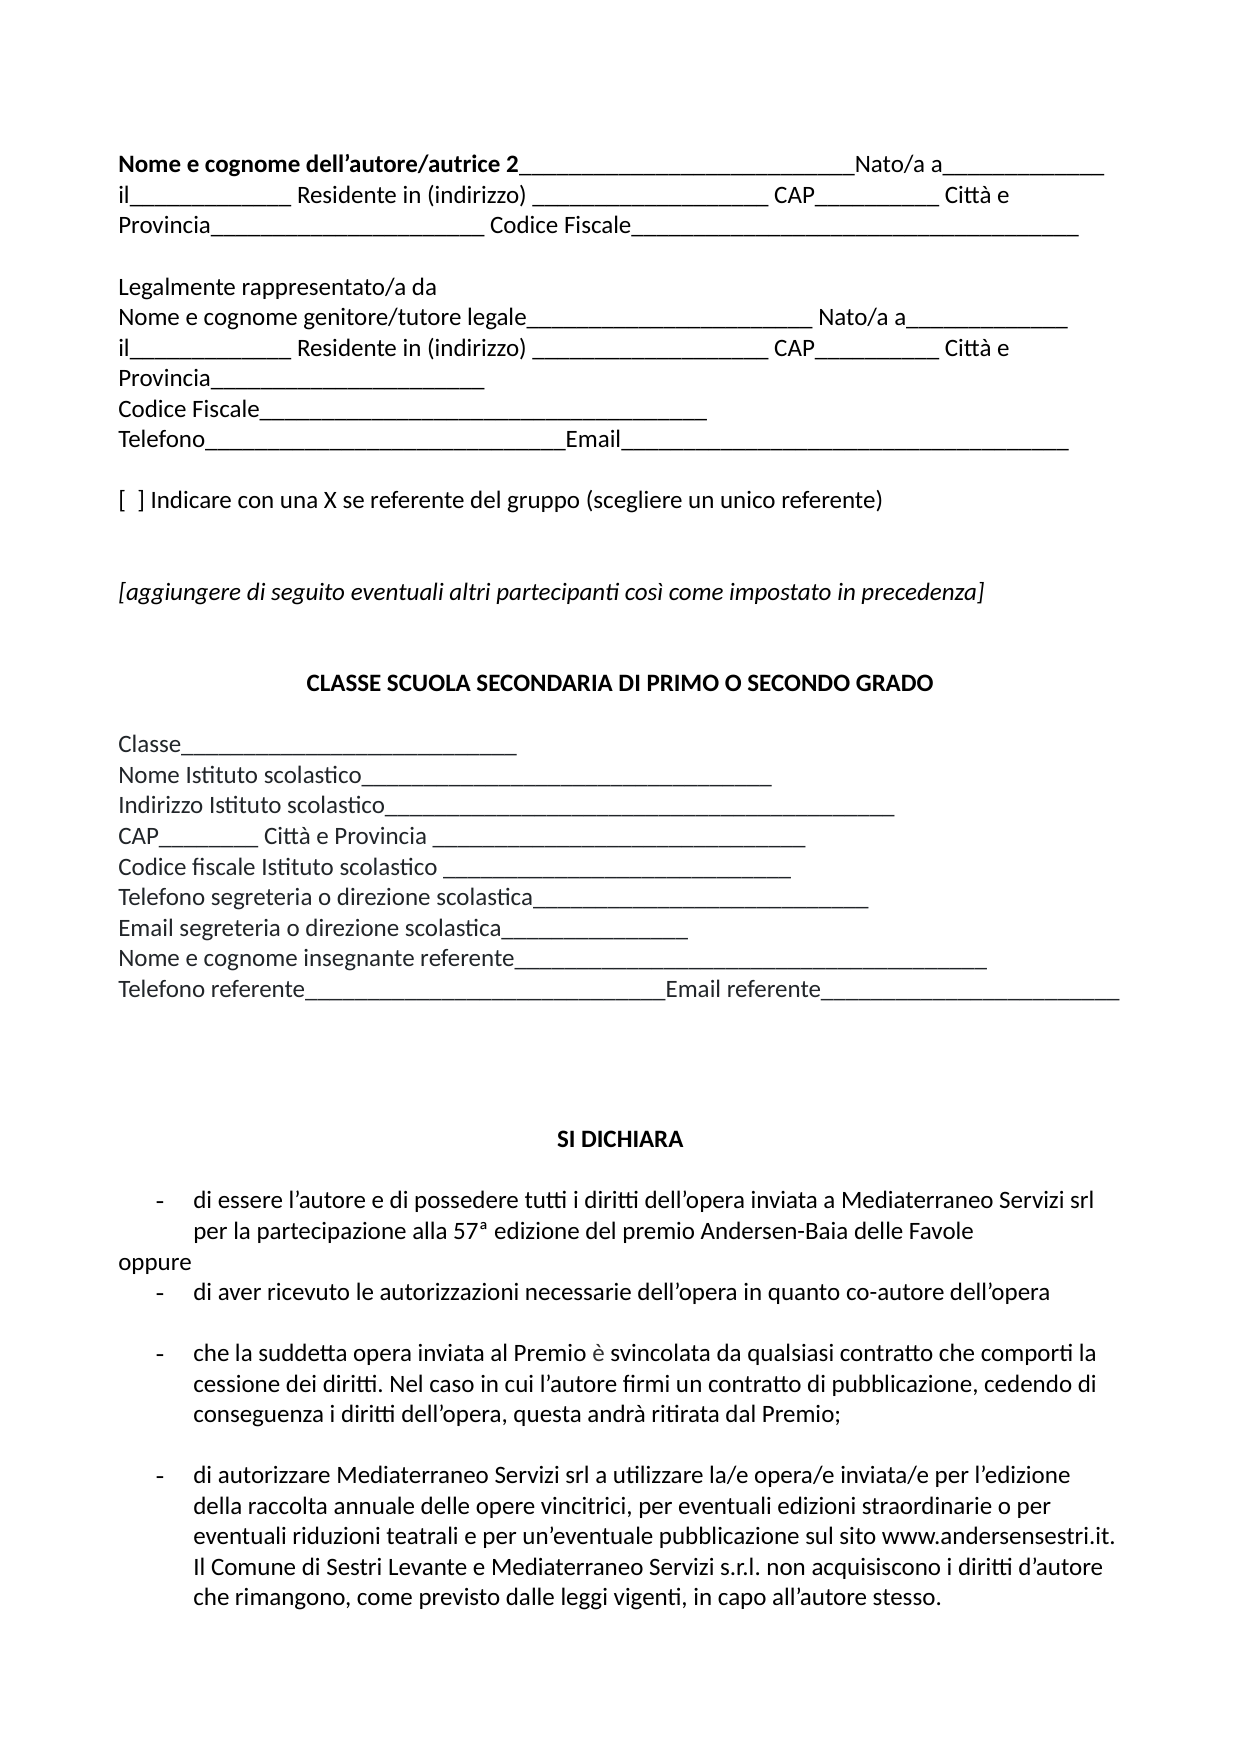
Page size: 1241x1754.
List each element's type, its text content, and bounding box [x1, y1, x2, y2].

text Indirizzo Istituto scolastico_________________________________________ [118, 789, 1122, 820]
text [aggiungere di seguito eventuali altri partecipanti così come impostato in precedenza] [118, 576, 1122, 667]
text Legalmente rappresentato/a da [118, 240, 1122, 301]
text Telefono referente_____________________________Email referente________________________ [118, 973, 1122, 1062]
text CLASSE SCUOLA SECONDARIA DI PRIMO O SECONDO GRADO [118, 667, 1122, 698]
text Nome Istituto scolastico_________________________________ [118, 759, 1122, 789]
text SI DICHIARA [118, 1123, 1122, 1154]
list che la suddetta opera inviata al Premio è svincolata da qualsiasi contratto che comporti la cessione dei diritti. Nel caso in cui l’autore firmi un contratto di pubblicazione, cedendo di conseguenza i diritti dell’opera, questa andrà ritirata dal Premio; [156, 1337, 1122, 1429]
text Nome e cognome insegnante referente______________________________________ [118, 942, 1122, 973]
text [ ] Indicare con una X se referente del gruppo (scegliere un unico referente) [118, 454, 1122, 515]
text Nome e cognome genitore/tutore legale_______________________ Nato/a a_____________ il_____________ Residente in (indirizzo) ___________________ CAP__________ Città e Provincia______________________ Codice Fiscale____________________________________ [118, 301, 1122, 423]
text oppure [118, 1246, 1122, 1276]
text Nome e cognome dell’autore/autrice 2___________________________Nato/a a_____________ il_____________ Residente in (indirizzo) ___________________ CAP__________ Città e Provincia______________________ Codice Fiscale____________________________________ [118, 149, 1122, 240]
text Telefono_____________________________Email____________________________________ [118, 423, 1122, 454]
list di autorizzare Mediaterraneo Servizi srl a utilizzare la/e opera/e inviata/e per l’edizione della raccolta annuale delle opere vincitrici, per eventuali edizioni straordinarie o per eventuali riduzioni teatrali e per un’eventuale pubblicazione sul sito www.andersensestri.it. Il Comune di Sestri Levante e Mediaterraneo Servizi s.r.l. non acquisiscono i diritti d’autore che rimangono, come previsto dalle leggi vigenti, in capo all’autore stesso. [156, 1459, 1122, 1612]
list di aver ricevuto le autorizzazioni necessarie dell’opera in quanto co-autore dell’opera [156, 1276, 1122, 1307]
list di essere l’autore e di possedere tutti i diritti dell’opera inviata a Mediaterraneo Servizi srl per la partecipazione alla 57ª edizione del premio Andersen-Baia delle Favole [156, 1184, 1122, 1246]
text Classe___________________________ [118, 728, 1122, 759]
text CAP________ Città e Provincia ______________________________ Codice fiscale Istituto scolastico ____________________________ [118, 820, 1122, 881]
text Email segreteria o direzione scolastica_______________ [118, 912, 1122, 942]
text Telefono segreteria o direzione scolastica___________________________ [118, 881, 1122, 912]
